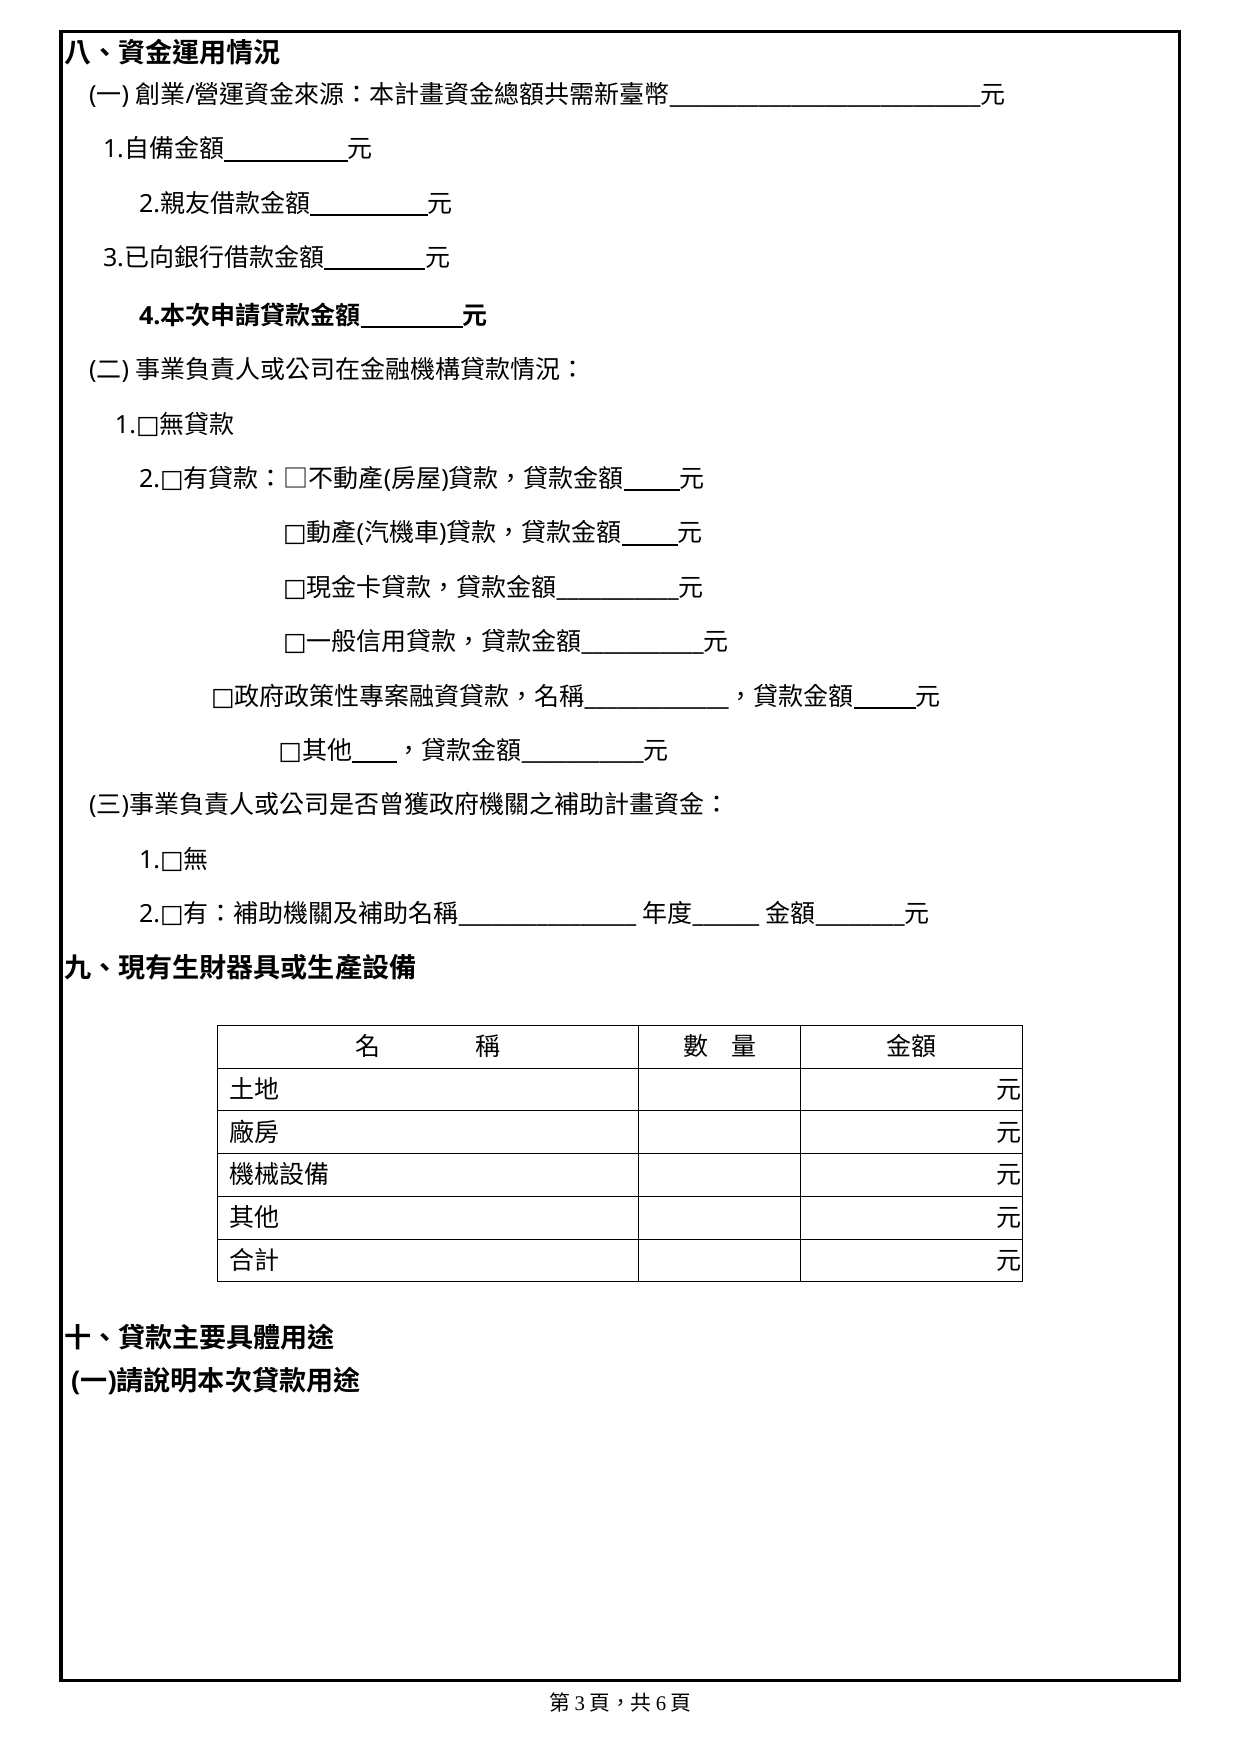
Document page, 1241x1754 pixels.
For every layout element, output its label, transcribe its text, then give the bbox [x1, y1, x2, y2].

table_cell [639, 1240, 800, 1281]
table_cell [639, 1111, 800, 1153]
table_cell [639, 1069, 800, 1110]
table_cell 其他 [218, 1197, 638, 1238]
table_cell 八、資金運用情況 (一) 創業/營運資金來源：本計畫資金總額共需新臺幣____________________________元 1.自備金額 元 2.親友借款金額 元 3.已向銀行借款金額 元 4.本次申請貸款金額 元 (二) 事業負責人或公司在金融機構貸款情況： 1.□無貸款 2.□有貸款：□不動產(房屋)貸款，貸款金額 元 □動產(汽機車)貸款，貸款金額 元 □現金卡貸款，貸款金額___________元 □一般信用貸款，貸款金額___________元 □政府政策性專案融資貸款，名稱_____________，貸款金額 元 □其他 ，貸款金額___________元 (三)事業負責人或公司是否曾獲政府機關之補助計畫資金： 1.□無 2.□有：補助機關及補助名稱________________ 年度______ 金額________元 九、現有生財器具或生產設備 十、貸款主要具體用途 (一)請說明本次貸款用途 [63, 33, 1178, 1679]
table_cell 元 [801, 1111, 1022, 1153]
table_cell 元 [801, 1240, 1022, 1281]
table_header 數 量 [639, 1026, 800, 1068]
table_header 名 稱 [218, 1026, 638, 1068]
table_cell 合計 [218, 1240, 638, 1281]
table_cell 元 [801, 1197, 1022, 1238]
table_cell [639, 1197, 800, 1238]
table_cell 土地 [218, 1069, 638, 1110]
table_cell [639, 1154, 800, 1196]
table_cell 元 [801, 1154, 1022, 1196]
table_header 金額 [801, 1026, 1022, 1068]
table_cell 機械設備 [218, 1154, 638, 1196]
table_cell 廠房 [218, 1111, 638, 1153]
table_cell 元 [801, 1069, 1022, 1110]
